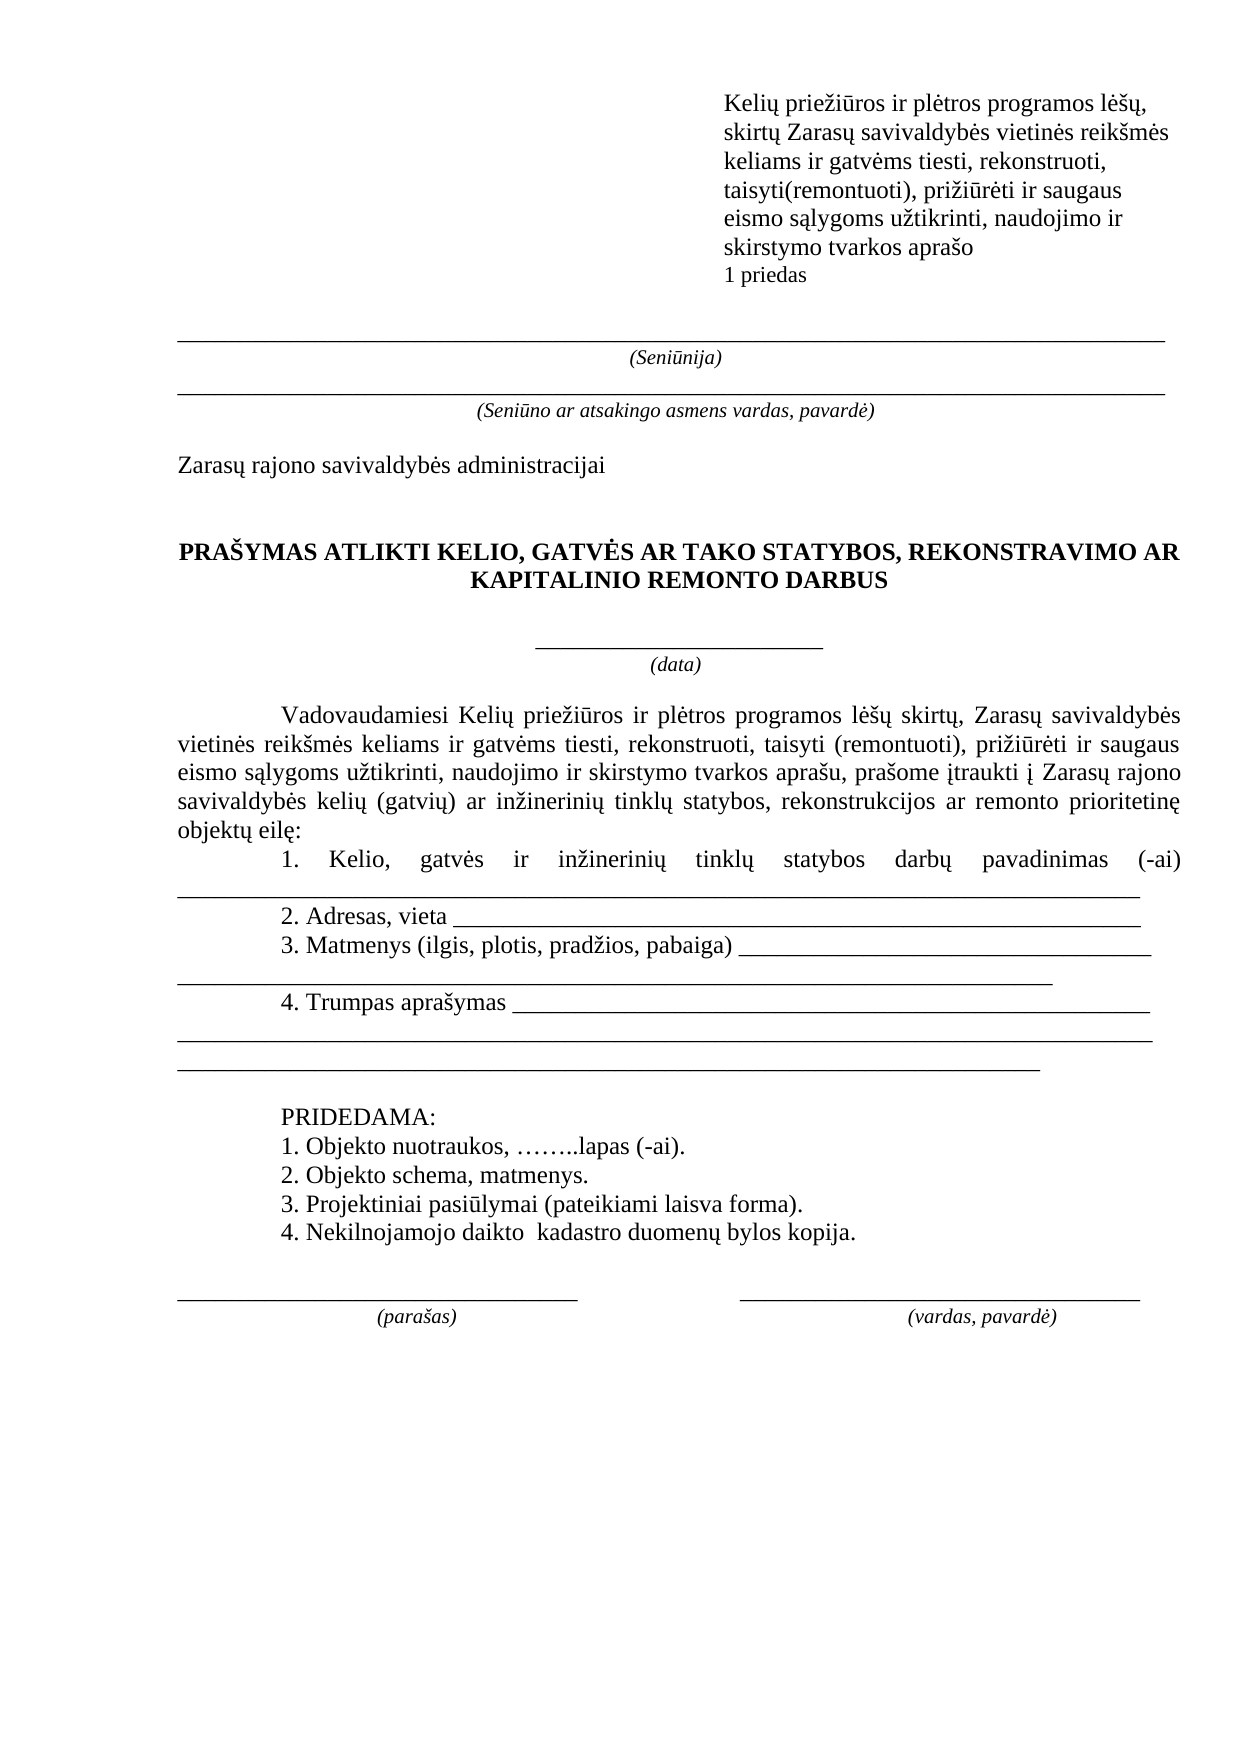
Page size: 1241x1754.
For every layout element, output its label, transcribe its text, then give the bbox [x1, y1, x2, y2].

text (Seniūno ar atsakingo asmens vardas, pavardė) [177, 398, 1181, 422]
text 3. Matmenys (ilgis, plotis, pradžios, pabaiga) _________________________________ [177, 930, 1181, 959]
text Vadovaudamiesi Kelių priežiūros ir plėtros programos lėšų skirtų, Zarasų savivaldybės vietinės reikšmės keliams ir gatvėms tiesti, rekonstruoti, taisyti (remontuoti), prižiūrėti ir saugaus eismo sąlygoms užtikrinti, naudojimo ir skirstymo tvarkos aprašu, prašome įtraukti į Zarasų rajono savivaldybės kelių (gatvių) ar inžinerinių tinklų statybos, rekonstrukcijos ar remonto prioritetinę objektų eilę: [177, 700, 1181, 844]
text 4. Trumpas aprašymas ___________________________________________________ [177, 987, 1181, 1016]
text Kelių priežiūros ir plėtros programos lėšų, [723, 88, 1181, 117]
text _______________________________________________________________________________ [177, 316, 1181, 345]
text _______________________ [177, 623, 1181, 652]
text 2. Adresas, vieta _______________________________________________________ [177, 901, 1181, 930]
text ________________________________ ________________________________ [177, 1275, 1181, 1304]
text (Seniūnija) [177, 345, 1181, 369]
text 3. Projektiniai pasiūlymai (pateikiami laisva forma). [177, 1189, 1181, 1217]
text ______________________________________________________________________ [177, 959, 1181, 987]
text skirtų Zarasų savivaldybės vietinės reikšmės [723, 117, 1181, 146]
text 1. Objekto nuotraukos, ……..lapas (-ai). [177, 1131, 1181, 1160]
text taisyti(remontuoti), prižiūrėti ir saugaus [723, 175, 1181, 203]
text 2. Objekto schema, matmenys. [177, 1160, 1181, 1189]
text eismo sąlygoms užtikrinti, naudojimo ir [723, 203, 1181, 232]
text 4. Nekilnojamojo daikto kadastro duomenų bylos kopija. [177, 1217, 1181, 1246]
text 1 priedas [177, 261, 1181, 287]
text (parašas) (vardas, pavardė) [177, 1304, 1181, 1328]
text PRIDEDAMA: [177, 1102, 1181, 1131]
text ______________________________________________________________________________ [177, 1016, 1181, 1045]
text 1. Kelio, gatvės ir inžinerinių tinklų statybos darbų pavadinimas (-ai) _____________________________________________________________________________ [177, 844, 1181, 901]
text _______________________________________________________________________________ [177, 369, 1181, 398]
text skirstymo tvarkos aprašo [723, 232, 1181, 261]
text (data) [177, 652, 1181, 676]
text PRAŠYMAS ATLIKTI KELIO, GATVĖS AR TAKO STATYBOS, REKONSTRAVIMO AR KAPITALINIO REMONTO DARBUS [177, 537, 1181, 594]
text Zarasų rajono savivaldybės administracijai [177, 451, 1181, 479]
text keliams ir gatvėms tiesti, rekonstruoti, [723, 146, 1181, 175]
text _____________________________________________________________________ [177, 1045, 1181, 1074]
